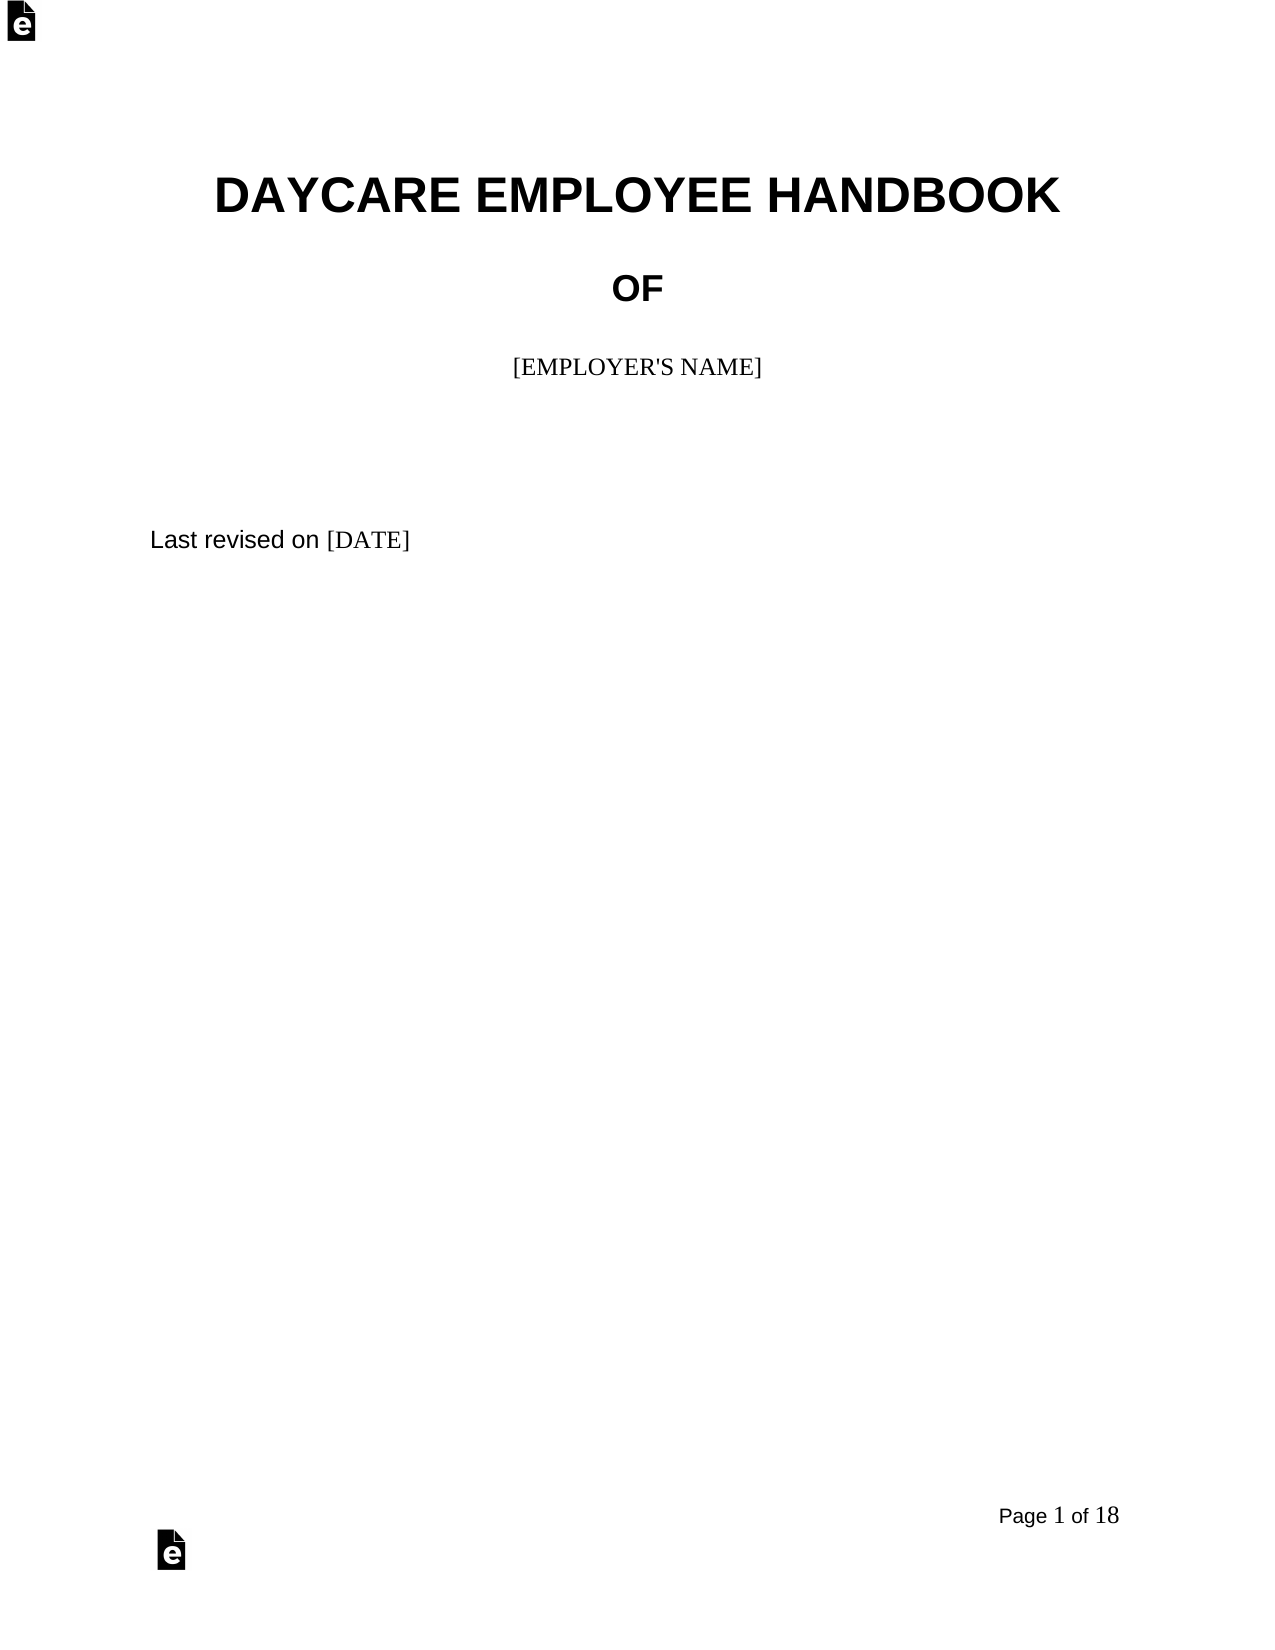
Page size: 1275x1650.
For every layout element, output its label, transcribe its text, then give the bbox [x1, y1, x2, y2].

text [EMPLOYER'S NAME] [150, 352, 1125, 381]
text OF [150, 266, 1125, 309]
picture [0, 0, 42, 42]
picture [150, 1528, 192, 1571]
text Last revised on [DATE] [150, 525, 1125, 553]
text DAYCARE EMPLOYEE HANDBOOK [150, 165, 1125, 223]
